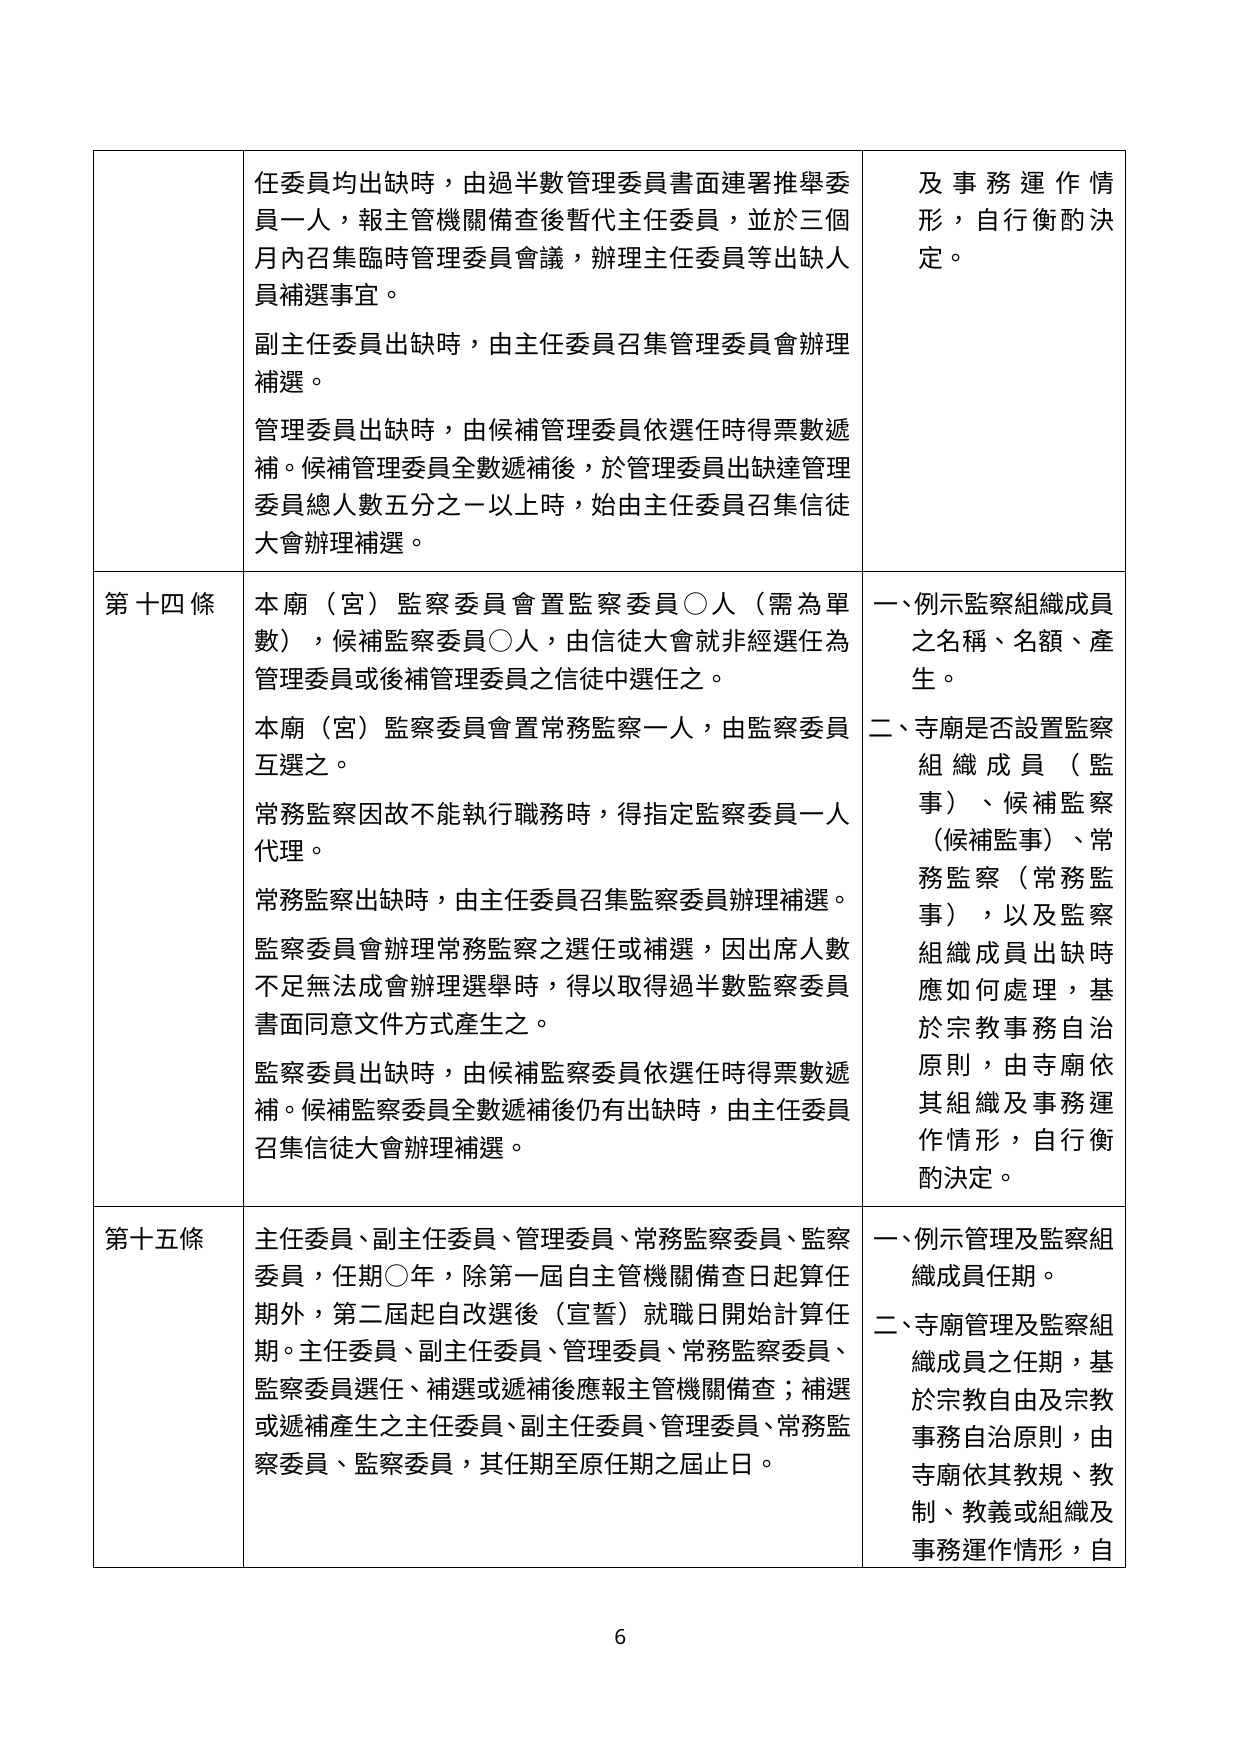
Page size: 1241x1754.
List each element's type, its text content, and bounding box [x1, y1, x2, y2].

table_cell 第十五條 [94, 1207, 243, 1567]
table_cell 一、例示監察組織成員之名稱、名額、產生。 二、寺廟是否設置監察組織成員（監事）、候補監察（候補監事）、常務監察（常務監事），以及監察組織成員出缺時應如何處理，基於宗教事務自治原則，由寺廟依其組織及事務運作情形，自行衡酌決定。 [863, 572, 1125, 1206]
table_cell 一、例示管理及監察組織成員任期。 二、寺廟管理及監察組織成員之任期，基於宗教自由及宗教事務自治原則，由寺廟依其教規、教制、教義或組織及事務運作情形，自 [863, 1207, 1125, 1567]
table_cell 主任委員、副主任委員、管理委員、常務監察委員、監察委員，任期○年，除第一屆自主管機關備查日起算任期外，第二屆起自改選後（宣誓）就職日開始計算任期。主任委員、副主任委員、管理委員、常務監察委員、監察委員選任、補選或遞補後應報主管機關備查；補選或遞補產生之主任委員、副主任委員、管理委員、常務監察委員、監察委員，其任期至原任期之屆止日。 [244, 1207, 862, 1567]
table_cell 第 十四 條 [94, 572, 243, 1206]
table_cell 及事務運作情形，自行衡酌決定。 [863, 151, 1125, 571]
table_cell 本廟（宮）監察委員會置監察委員○人（需為單數），候補監察委員○人，由信徒大會就非經選任為管理委員或後補管理委員之信徒中選任之。 本廟（宮）監察委員會置常務監察一人，由監察委員互選之。 常務監察因故不能執行職務時，得指定監察委員一人代理。 常務監察出缺時，由主任委員召集監察委員辦理補選。 監察委員會辦理常務監察之選任或補選，因出席人數不足無法成會辦理選舉時，得以取得過半數監察委員書面同意文件方式產生之。 監察委員出缺時，由候補監察委員依選任時得票數遞補。候補監察委員全數遞補後仍有出缺時，由主任委員召集信徒大會辦理補選。 [244, 572, 862, 1206]
table_cell 任委員均出缺時，由過半數管理委員書面連署推舉委員一人，報主管機關備查後暫代主任委員，並於三個月內召集臨時管理委員會議，辦理主任委員等出缺人員補選事宜。 副主任委員出缺時，由主任委員召集管理委員會辦理補選。 管理委員出缺時，由候補管理委員依選任時得票數遞補。候補管理委員全數遞補後，於管理委員出缺達管理委員總人數五分之ㄧ以上時，始由主任委員召集信徒大會辦理補選。 [244, 151, 862, 571]
table_cell [94, 151, 243, 571]
